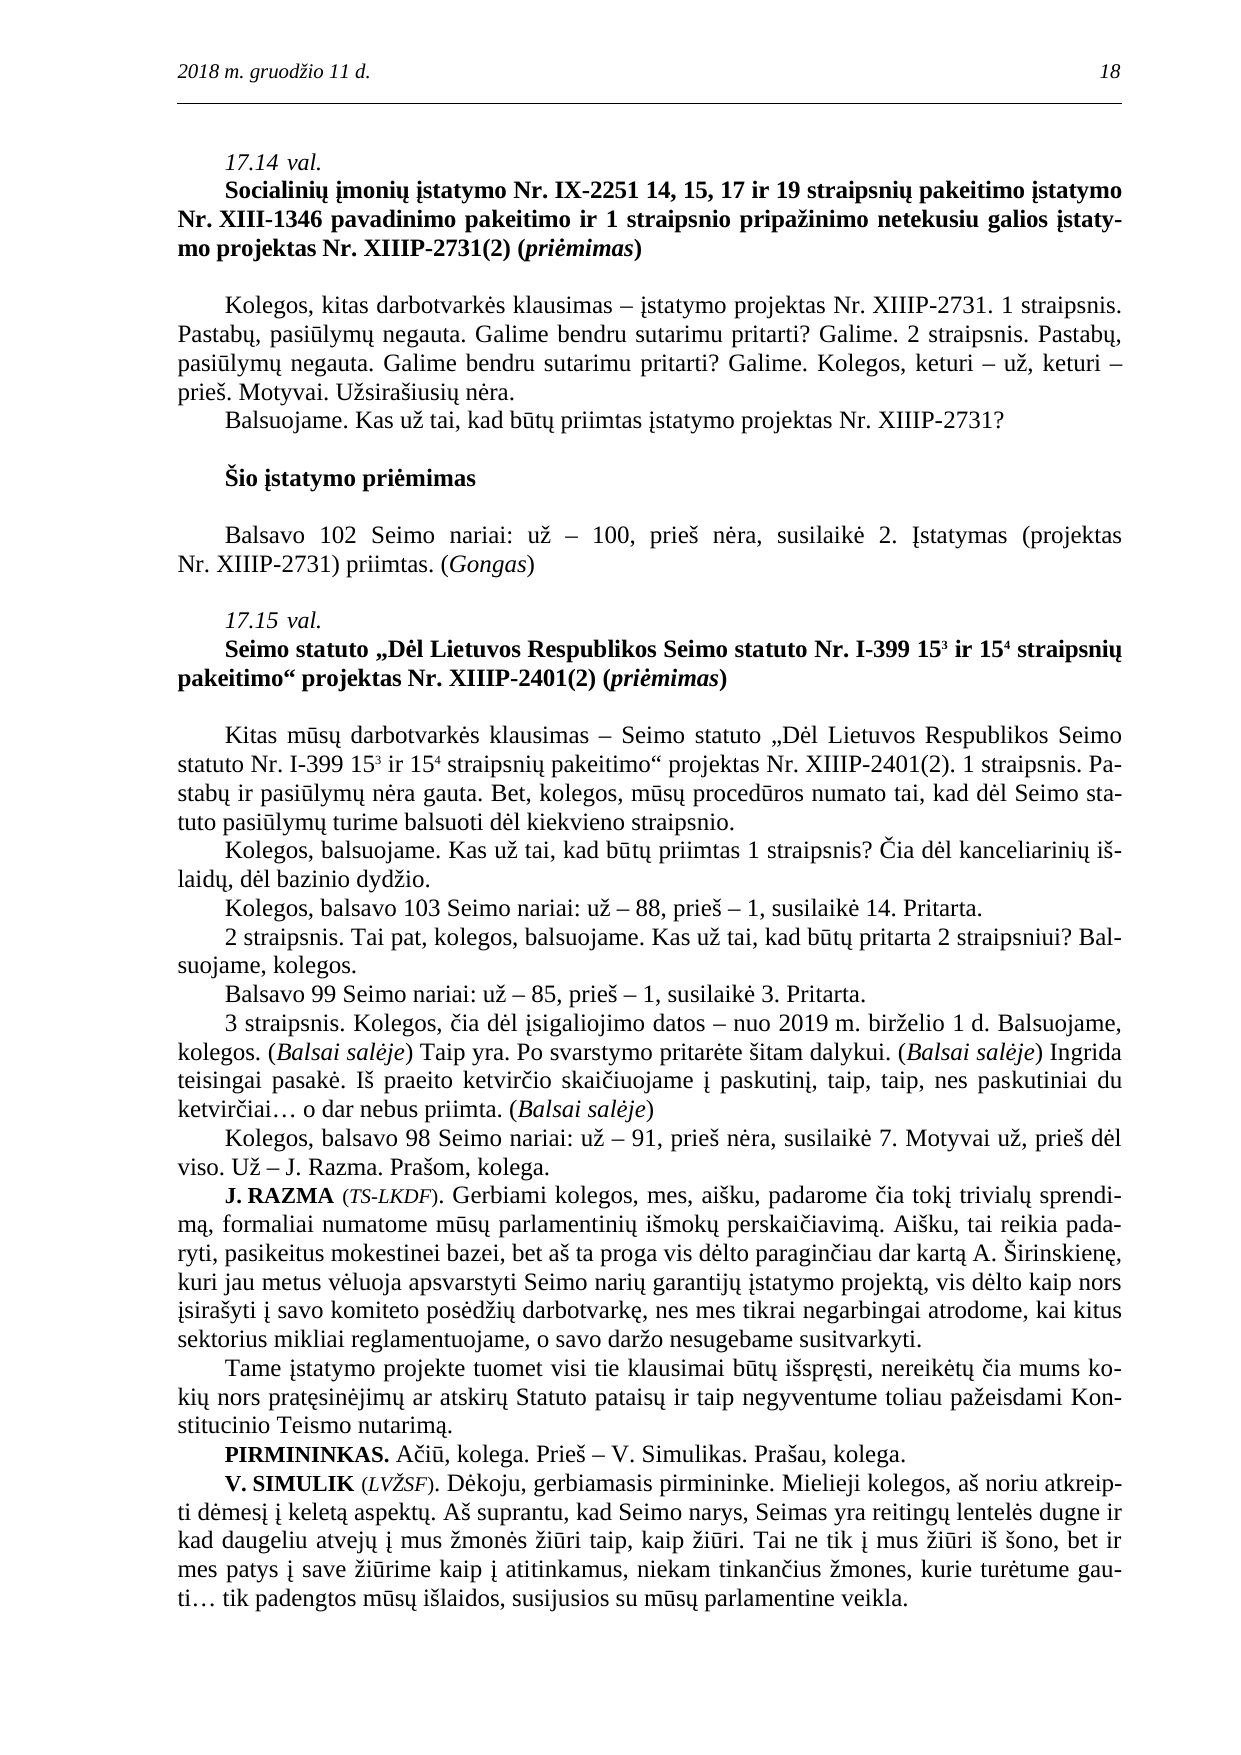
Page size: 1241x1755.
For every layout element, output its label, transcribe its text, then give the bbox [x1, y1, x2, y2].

text Ko­le­gos, bal­suo­ja­me. Kas už tai, kad bū­tų pri­im­tas 1 straips­nis? Čia dėl kan­ce­lia­ri­nių iš­lai­dų, dėl ba­zi­nio dy­džio. [177, 835, 1122, 893]
text Bal­sa­vo 102 Sei­mo na­riai: už – 100, prieš nė­ra, su­si­lai­kė 2. Įsta­ty­mas (pro­jek­tas Nr. XIIIP-2731) pri­im­tas. (Gon­gas) [177, 520, 1122, 578]
text V. SIMULIK (LVŽSF). Dė­ko­ju, ger­bia­ma­sis pir­mi­nin­ke. Mie­lie­ji ko­le­gos, aš no­riu at­kreip­ti dė­me­sį į ke­le­tą as­pek­tų. Aš su­pran­tu, kad Sei­mo na­rys, Sei­mas yra rei­tin­gų len­te­lės dug­ne ir kad dau­ge­liu at­ve­jų į mus žmo­nės žiū­ri taip, kaip žiū­ri. Tai ne tik į mu­s žiū­ri iš šo­no, bet ir mes pa­tys į sa­ve žiū­ri­me kaip į ati­tin­ka­mus, nie­kam tin­kan­čius žmo­nes, ku­rie tu­rė­tu­me gau­ti… tik pa­deng­tos mū­sų iš­lai­dos, su­si­ju­sios su mū­sų par­la­men­ti­ne veik­la. [177, 1468, 1122, 1612]
text Šio įsta­ty­mo pri­ėmi­mas [177, 463, 1122, 492]
text Ko­le­gos, bal­sa­vo 103 Sei­mo na­riai: už – 88, prieš – 1, su­si­lai­kė 14. Pri­tar­ta. [177, 893, 1122, 922]
text 17.14 val. [224, 148, 1122, 175]
text 3 straips­nis. Ko­le­gos, čia dėl įsi­ga­lio­ji­mo da­tos – nuo 2019 m. bir­že­lio 1 d. Bal­suo­ja­me, ko­le­gos. (Bal­sai sa­lė­je) Taip yra. Po svars­ty­mo pri­ta­rė­te ši­tam da­ly­kui. (Bal­sai sa­lė­je) In­gri­da tei­sin­gai pa­sa­kė. Iš pra­ei­to ket­vir­čio skai­čiuo­ja­me į pas­ku­ti­nį, taip, taip, nes pas­ku­ti­niai du ket­vir­čiai… o dar ne­bus pri­im­ta. (Bal­sai sa­lė­je) [177, 1008, 1122, 1123]
text Bal­suo­ja­me. Kas už tai, kad bū­tų pri­im­tas įsta­ty­mo pro­jek­tas Nr. XIIIP-2731? [177, 405, 1122, 434]
text Sei­mo sta­tu­to „Dėl Lie­tu­vos Res­pub­li­kos Sei­mo sta­tu­to Nr. I-399 153 ir 154 straips­nių pa­kei­ti­mo“ pro­jek­tas Nr. XIIIP-2401(2) (pri­ėmi­mas) [177, 634, 1122, 692]
text Ko­le­gos, ki­tas dar­bo­tvarkės klau­si­mas – įsta­ty­mo pro­jek­tas Nr. XIIIP-2731. 1 straips­nis. Pa­sta­bų, pa­siū­ly­mų ne­gau­ta. Ga­li­me ben­dru su­ta­ri­mu pri­tar­ti? Ga­li­me. 2 straips­nis. Pa­sta­bų, pa­siū­ly­mų ne­gau­ta. Ga­li­me ben­dru su­ta­ri­mu pri­tar­ti? Ga­li­me. Ko­le­gos, ke­tu­ri – už, ke­tu­ri – prieš. Mo­ty­vai. Už­si­ra­šiu­sių nė­ra. [177, 290, 1122, 405]
text Ta­me įsta­ty­mo pro­jek­te tuo­met vi­si tie klau­si­mai bū­tų iš­spręs­ti, ne­rei­kė­tų čia mums ko­kių nors pra­tę­si­nė­ji­mų ar at­ski­rų Sta­tu­to pa­tai­sų ir taip ne­gy­ven­tu­me to­liau pa­žeis­da­mi Kon­sti­tu­ci­nio Teis­mo nu­ta­ri­mą. [177, 1353, 1122, 1439]
text Bal­sa­vo 99 Sei­mo na­riai: už – 85, prieš – 1, su­si­lai­kė 3. Pri­tar­ta. [177, 979, 1122, 1008]
text Ko­le­gos, bal­sa­vo 98 Sei­mo na­riai: už – 91, prieš nė­ra, su­si­lai­kė 7. Mo­ty­vai už, prieš dėl vi­so. Už – J. Raz­ma. Pra­šom, ko­le­ga. [177, 1123, 1122, 1180]
text 2 straips­nis. Tai pat, ko­le­gos, bal­suo­ja­me. Kas už tai, kad bū­tų pri­tar­ta 2 straips­niui? Bal­suo­ja­me, ko­le­gos. [177, 922, 1122, 979]
text Ki­tas mū­sų dar­bo­tvarkės klau­si­mas – Sei­mo sta­tu­to „Dėl Lie­tu­vos Res­pub­li­kos Sei­mo sta­tu­to Nr. I-399 153 ir 154 straips­nių pa­kei­ti­mo“ pro­jek­tas Nr. XIIIP-2401(2). 1 straips­nis. Pa­sta­bų ir pa­siū­ly­mų nė­ra gau­ta. Bet, ko­le­gos, mū­sų pro­ce­dū­ros nu­ma­to tai, kad dėl Sei­mo sta­tu­to pa­siū­ly­mų tu­ri­me bal­suo­ti dėl kiek­vie­no straips­nio. [177, 720, 1122, 835]
text So­cia­li­nių įmo­nių įsta­ty­mo Nr. IX-2251 14, 15, 17 ir 19 straips­nių pa­kei­ti­mo įsta­ty­mo Nr. XIII-1346 pa­va­di­ni­mo pa­kei­ti­mo ir 1 straips­nio pri­pa­ži­ni­mo ne­te­ku­siu ga­lios įsta­ty­mo pro­jek­tas Nr. XIIIP-2731(2) (pri­ėmi­mas) [177, 175, 1122, 262]
text PIRMININKAS. Ačiū, ko­le­ga. Prieš – V. Si­mu­li­kas. Pra­šau, ko­le­ga. [177, 1439, 1122, 1468]
text 17.15 val. [224, 607, 1122, 634]
text J. RAZMA (TS-LKDF). Ger­bia­mi ko­le­gos, mes, aiš­ku, pa­da­ro­me čia to­kį tri­via­lų spren­di­mą, for­ma­liai nu­ma­to­me mū­sų par­la­men­ti­nių iš­mo­kų per­skai­čia­vi­mą. Aiš­ku, tai rei­kia pa­da­ry­ti, pa­si­kei­tus mo­kes­ti­nei ba­zei, bet aš ta pro­ga vis dėl­to pa­ra­gin­čiau dar kar­tą A. Ši­rins­kie­nę, ku­ri jau me­tus vė­luo­ja ap­svars­ty­ti Sei­mo na­rių ga­ran­ti­jų įsta­ty­mo pro­jek­tą, vis dėl­to kaip nors įsi­ra­šy­ti į sa­vo ko­mi­te­to po­sė­džių dar­bo­tvarkę, nes mes tik­rai ne­gar­bin­gai at­ro­do­me, kai ki­tus sek­to­rius mik­liai reg­la­men­tuo­ja­me, o sa­vo dar­žo ne­su­ge­ba­me su­si­tvar­ky­ti. [177, 1180, 1122, 1353]
